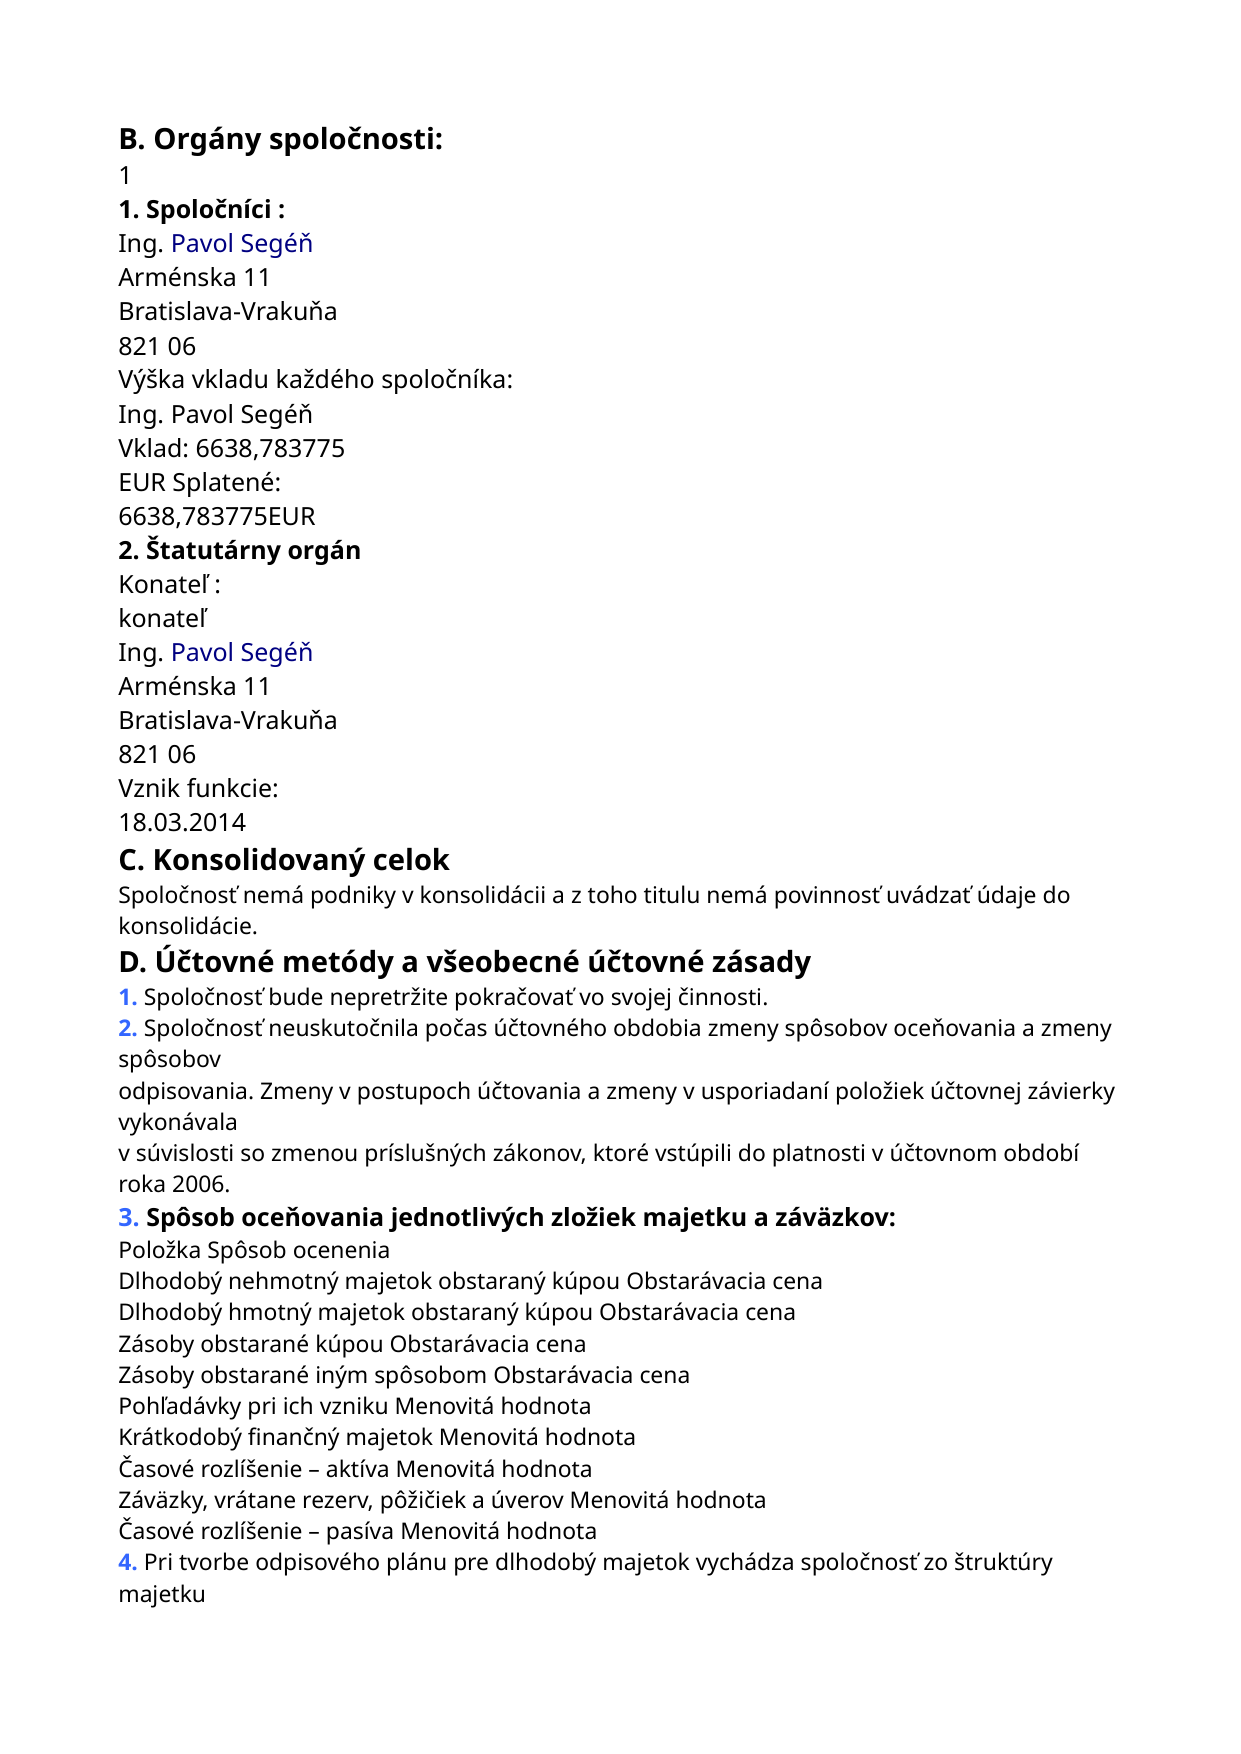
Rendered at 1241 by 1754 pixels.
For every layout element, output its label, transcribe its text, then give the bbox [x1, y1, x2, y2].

text Ing. Pavol Segéň [118, 635, 1122, 669]
text Bratislava-Vrakuňa [118, 703, 1122, 737]
text Arménska 11 [118, 669, 1122, 703]
text Ing. Pavol Segéň [118, 396, 1122, 430]
text 18.03.2014 [118, 805, 1122, 839]
text 821 06 [118, 328, 1122, 362]
text Záväzky, vrátane rezerv, pôžičiek a úverov Menovitá hodnota [118, 1484, 1122, 1515]
text 3. Spôsob oceňovania jednotlivých zložiek majetku a záväzkov: [118, 1200, 1122, 1234]
text Časové rozlíšenie – pasíva Menovitá hodnota [118, 1515, 1122, 1546]
text Konateľ : [118, 567, 1122, 601]
text Pohľadávky pri ich vzniku Menovitá hodnota [118, 1390, 1122, 1421]
text Spoločnosť nemá podniky v konsolidácii a z toho titulu nemá povinnosť uvádzať údaje do [118, 879, 1122, 910]
text 1. Spoločníci : [118, 192, 1122, 226]
text Ing. Pavol Segéň [118, 226, 1122, 260]
text 2. Spoločnosť neuskutočnila počas účtovného obdobia zmeny spôsobov oceňovania a zmeny spôsobov [118, 1012, 1122, 1075]
text EUR Splatené: [118, 464, 1122, 498]
text konateľ [118, 601, 1122, 635]
text 6638,783775EUR [118, 498, 1122, 532]
text Dlhodobý nehmotný majetok obstaraný kúpou Obstarávacia cena [118, 1265, 1122, 1296]
text konsolidácie. [118, 910, 1122, 941]
text odpisovania. Zmeny v postupoch účtovania a zmeny v usporiadaní položiek účtovnej závierky vykonávala [118, 1075, 1122, 1137]
text 2. Štatutárny orgán [118, 532, 1122, 567]
text Krátkodobý finančný majetok Menovitá hodnota [118, 1421, 1122, 1452]
text Arménska 11 [118, 260, 1122, 294]
text B. Orgány spoločnosti: [118, 118, 1122, 158]
text Vznik funkcie: [118, 771, 1122, 805]
text 1 [118, 158, 1122, 192]
text 1. Spoločnosť bude nepretržite pokračovať vo svojej činnosti. [118, 981, 1122, 1012]
text Dlhodobý hmotný majetok obstaraný kúpou Obstarávacia cena [118, 1296, 1122, 1327]
text Časové rozlíšenie – aktíva Menovitá hodnota [118, 1452, 1122, 1484]
text Položka Spôsob ocenenia [118, 1234, 1122, 1265]
text v súvislosti so zmenou príslušných zákonov, ktoré vstúpili do platnosti v účtovnom období roka 2006. [118, 1137, 1122, 1200]
text D. Účtovné metódy a všeobecné účtovné zásady [118, 941, 1122, 981]
text Vklad: 6638,783775 [118, 430, 1122, 464]
text 4. Pri tvorbe odpisového plánu pre dlhodobý majetok vychádza spoločnosť zo štruktúry majetku [118, 1546, 1122, 1609]
text C. Konsolidovaný celok [118, 839, 1122, 879]
text Výška vkladu každého spoločníka: [118, 362, 1122, 396]
text Bratislava-Vrakuňa [118, 294, 1122, 328]
text Zásoby obstarané kúpou Obstarávacia cena [118, 1327, 1122, 1359]
text 821 06 [118, 737, 1122, 771]
text Zásoby obstarané iným spôsobom Obstarávacia cena [118, 1359, 1122, 1390]
